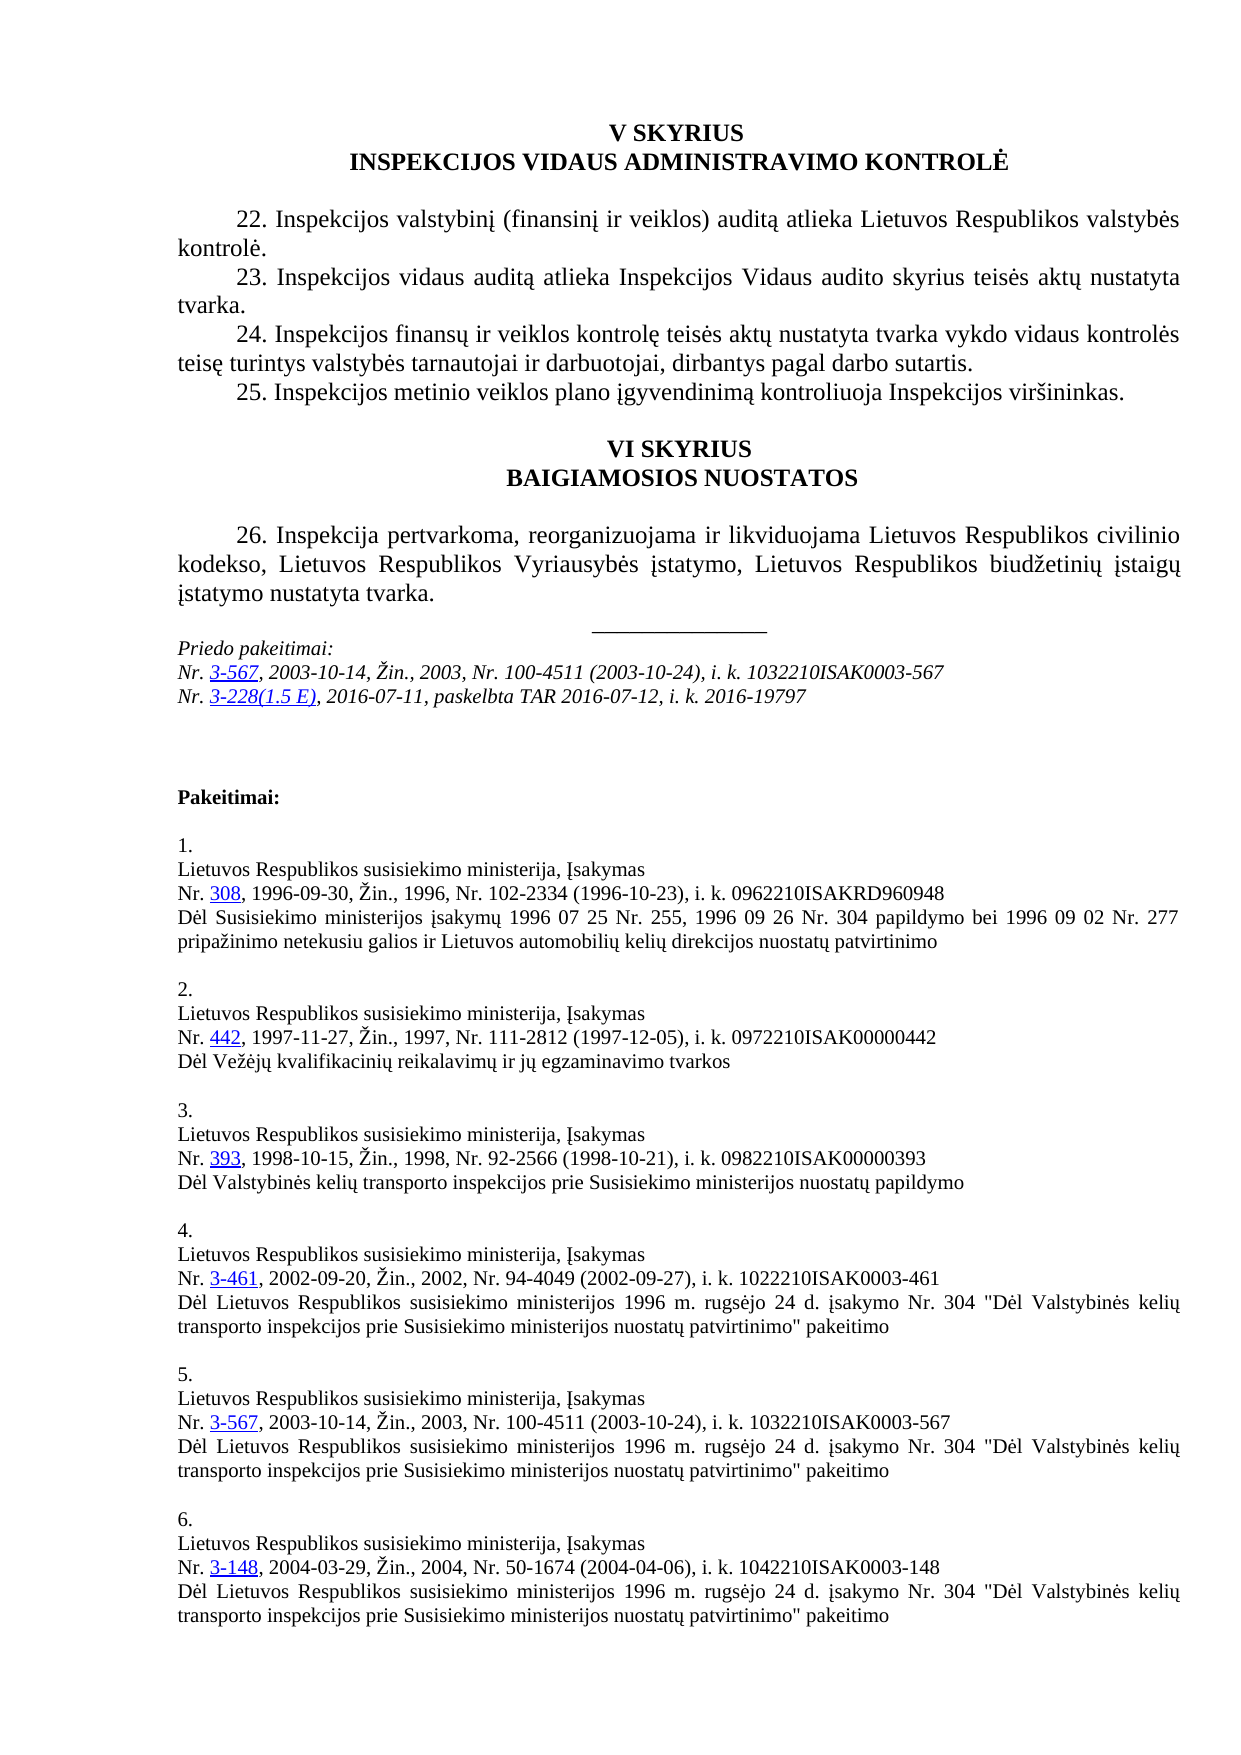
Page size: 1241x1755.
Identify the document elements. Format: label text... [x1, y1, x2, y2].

text 3. [177, 1097, 1181, 1122]
text Lietuvos Respublikos susisiekimo ministerija, Įsakymas [177, 1386, 1181, 1410]
text V SKYRIUS [177, 118, 1181, 147]
text 25. Inspekcijos metinio veiklos plano įgyvendinimą kontroliuoja Inspekcijos viršininkas. [177, 377, 1181, 406]
text ______________ [177, 607, 1181, 636]
text INSPEKCIJOS VIDAUS ADMINISTRAVIMO KONTROLĖ [177, 147, 1181, 176]
text Nr. 3-567, 2003-10-14, Žin., 2003, Nr. 100-4511 (2003-10-24), i. k. 1032210ISAK0003-567 [177, 1410, 1181, 1434]
text Nr. 442, 1997-11-27, Žin., 1997, Nr. 111-2812 (1997-12-05), i. k. 0972210ISAK00000442 [177, 1025, 1181, 1049]
text Lietuvos Respublikos susisiekimo ministerija, Įsakymas [177, 1122, 1181, 1146]
text 26. Inspekcija pertvarkoma, reorganizuojama ir likviduojama Lietuvos Respublikos civilinio kodekso, Lietuvos Respublikos Vyriausybės įstatymo, Lietuvos Respublikos biudžetinių įstaigų įstatymo nustatyta tvarka. [177, 521, 1181, 607]
text 4. [177, 1218, 1181, 1242]
text 2. [177, 977, 1181, 1001]
text Nr. 3-567, 2003-10-14, Žin., 2003, Nr. 100-4511 (2003-10-24), i. k. 1032210ISAK0003-567 [177, 660, 1181, 684]
text 24. Inspekcijos finansų ir veiklos kontrolę teisės aktų nustatyta tvarka vykdo vidaus kontrolės teisę turintys valstybės tarnautojai ir darbuotojai, dirbantys pagal darbo sutartis. [177, 319, 1181, 377]
text Dėl Lietuvos Respublikos susisiekimo ministerijos 1996 m. rugsėjo 24 d. įsakymo Nr. 304 "Dėl Valstybinės kelių transporto inspekcijos prie Susisiekimo ministerijos nuostatų patvirtinimo" pakeitimo [177, 1579, 1181, 1627]
text Priedo pakeitimai: [177, 636, 1181, 660]
text 1. [177, 833, 1181, 857]
text Lietuvos Respublikos susisiekimo ministerija, Įsakymas [177, 1242, 1181, 1266]
text Nr. 3-461, 2002-09-20, Žin., 2002, Nr. 94-4049 (2002-09-27), i. k. 1022210ISAK0003-461 [177, 1266, 1181, 1290]
text VI SKYRIUS [177, 434, 1181, 463]
text Dėl Vežėjų kvalifikacinių reikalavimų ir jų egzaminavimo tvarkos [177, 1049, 1181, 1073]
text 5. [177, 1362, 1181, 1386]
text BAIGIAMOSIOS NUOSTATOS [177, 463, 1181, 492]
text 22. Inspekcijos valstybinį (finansinį ir veiklos) auditą atlieka Lietuvos Respublikos valstybės kontrolė. [177, 204, 1181, 262]
text Nr. 308, 1996-09-30, Žin., 1996, Nr. 102-2334 (1996-10-23), i. k. 0962210ISAKRD960948 [177, 881, 1181, 905]
text 23. Inspekcijos vidaus auditą atlieka Inspekcijos Vidaus audito skyrius teisės aktų nustatyta tvarka. [177, 262, 1181, 319]
text Nr. 3-228(1.5 E), 2016-07-11, paskelbta TAR 2016-07-12, i. k. 2016-19797 [177, 684, 1181, 708]
text Lietuvos Respublikos susisiekimo ministerija, Įsakymas [177, 857, 1181, 881]
text Dėl Lietuvos Respublikos susisiekimo ministerijos 1996 m. rugsėjo 24 d. įsakymo Nr. 304 "Dėl Valstybinės kelių transporto inspekcijos prie Susisiekimo ministerijos nuostatų patvirtinimo" pakeitimo [177, 1434, 1181, 1482]
text Dėl Lietuvos Respublikos susisiekimo ministerijos 1996 m. rugsėjo 24 d. įsakymo Nr. 304 "Dėl Valstybinės kelių transporto inspekcijos prie Susisiekimo ministerijos nuostatų patvirtinimo" pakeitimo [177, 1290, 1181, 1338]
text Dėl Susisiekimo ministerijos įsakymų 1996 07 25 Nr. 255, 1996 09 26 Nr. 304 papildymo bei 1996 09 02 Nr. 277 pripažinimo netekusiu galios ir Lietuvos automobilių kelių direkcijos nuostatų patvirtinimo [177, 905, 1181, 953]
text Lietuvos Respublikos susisiekimo ministerija, Įsakymas [177, 1001, 1181, 1025]
text Pakeitimai: [177, 785, 1181, 809]
text Nr. 3-148, 2004-03-29, Žin., 2004, Nr. 50-1674 (2004-04-06), i. k. 1042210ISAK0003-148 [177, 1555, 1181, 1579]
text 6. [177, 1507, 1181, 1531]
text Lietuvos Respublikos susisiekimo ministerija, Įsakymas [177, 1531, 1181, 1555]
text Dėl Valstybinės kelių transporto inspekcijos prie Susisiekimo ministerijos nuostatų papildymo [177, 1170, 1181, 1194]
text Nr. 393, 1998-10-15, Žin., 1998, Nr. 92-2566 (1998-10-21), i. k. 0982210ISAK00000393 [177, 1146, 1181, 1170]
